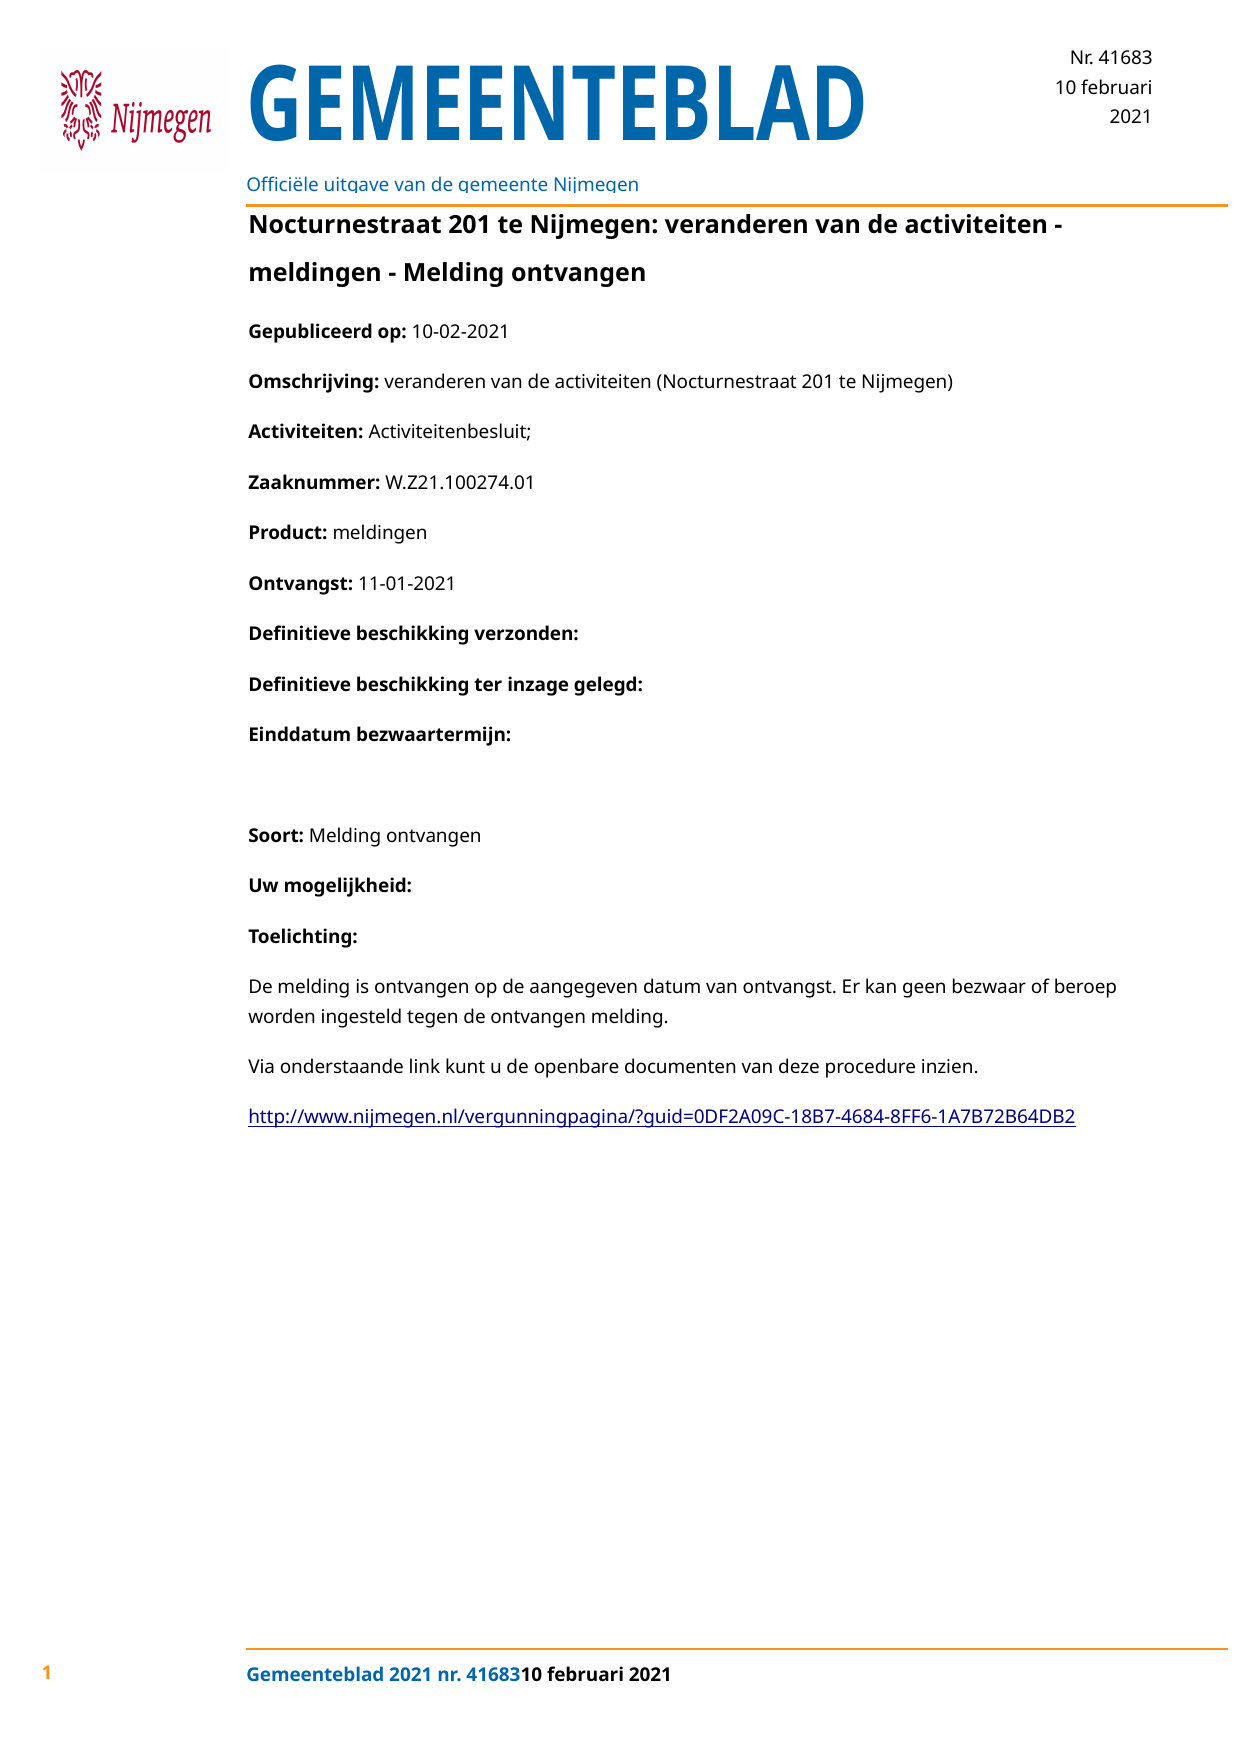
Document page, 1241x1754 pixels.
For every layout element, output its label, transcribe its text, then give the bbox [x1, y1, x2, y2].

text Toelichting: [248, 923, 1152, 949]
text Einddatum bezwaartermijn: [248, 721, 1152, 747]
text Definitieve beschikking verzonden: [248, 620, 1152, 646]
text Omschrijving: veranderen van de activiteiten (Nocturnestraat 201 te Nijmegen) [248, 368, 1152, 394]
text Uw mogelijkheid: [248, 872, 1152, 898]
text Via onderstaande link kunt u de openbare documenten van deze procedure inzien. [248, 1053, 1152, 1079]
text Nocturnestraat 201 te Nijmegen: veranderen van de activiteiten - meldingen - Melding ontvangen [248, 207, 1152, 288]
text Ontvangst: 11-01-2021 [248, 570, 1152, 596]
text Activiteiten: Activiteitenbesluit; [248, 419, 1152, 444]
text http://www.nijmegen.nl/vergunningpagina/?guid=0DF2A09C-18B7-4684-8FF6-1A7B72B64DB2 [248, 1104, 1152, 1129]
text Zaaknummer: W.Z21.100274.01 [248, 469, 1152, 495]
text De melding is ontvangen op de aangegeven datum van ontvangst. Er kan geen bezwaar of beroep worden ingesteld tegen de ontvangen melding. [248, 973, 1152, 1029]
text Product: meldingen [248, 519, 1152, 545]
text Gepubliceerd op: 10-02-2021 [248, 318, 1152, 344]
text Definitieve beschikking ter inzage gelegd: [248, 671, 1152, 697]
text Soort: Melding ontvangen [248, 822, 1152, 848]
picture [41, 47, 231, 172]
